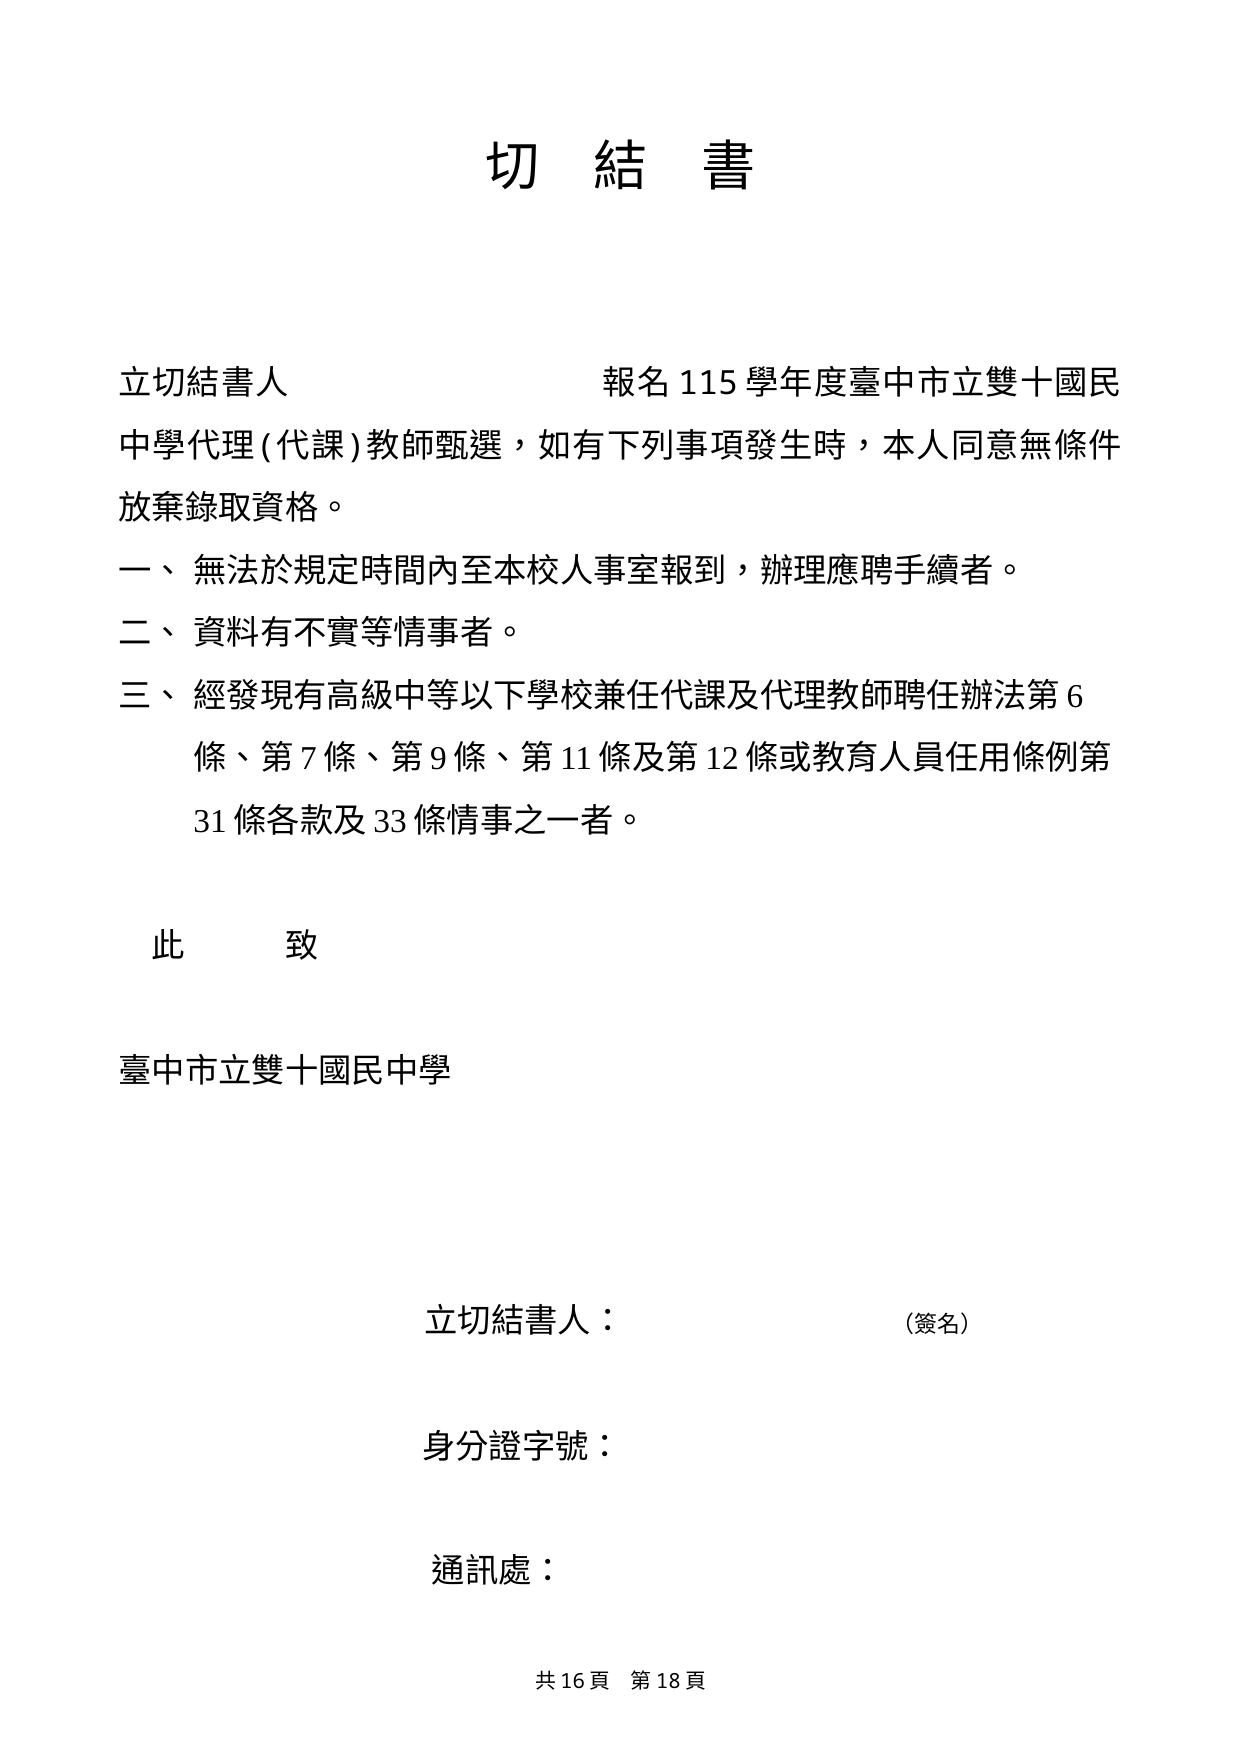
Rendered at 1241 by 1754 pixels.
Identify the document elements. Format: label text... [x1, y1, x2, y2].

text 切 結 書 [118, 88, 1122, 213]
list 資料有不實等情事者。 [118, 588, 1122, 651]
text 通訊處： [118, 1526, 1122, 1588]
text 立切結書人 報名115學年度臺中市立雙十國民中學代理(代課)教師甄選，如有下列事項發生時，本人同意無條件放棄錄取資格。 [118, 338, 1122, 526]
text 此 致 [118, 901, 1122, 963]
text 臺中市立雙十國民中學 [118, 1026, 1122, 1088]
text 身分證字號： [118, 1401, 1122, 1463]
list 經發現有高級中等以下學校兼任代課及代理教師聘任辦法第6條、第7條、第9條、第11條及第12條或教育人員任用條例第31條各款及33條情事之一者。 [118, 651, 1122, 838]
list 無法於規定時間內至本校人事室報到，辦理應聘手續者。 [118, 526, 1122, 588]
text 立切結書人： （簽名） [118, 1276, 1122, 1338]
